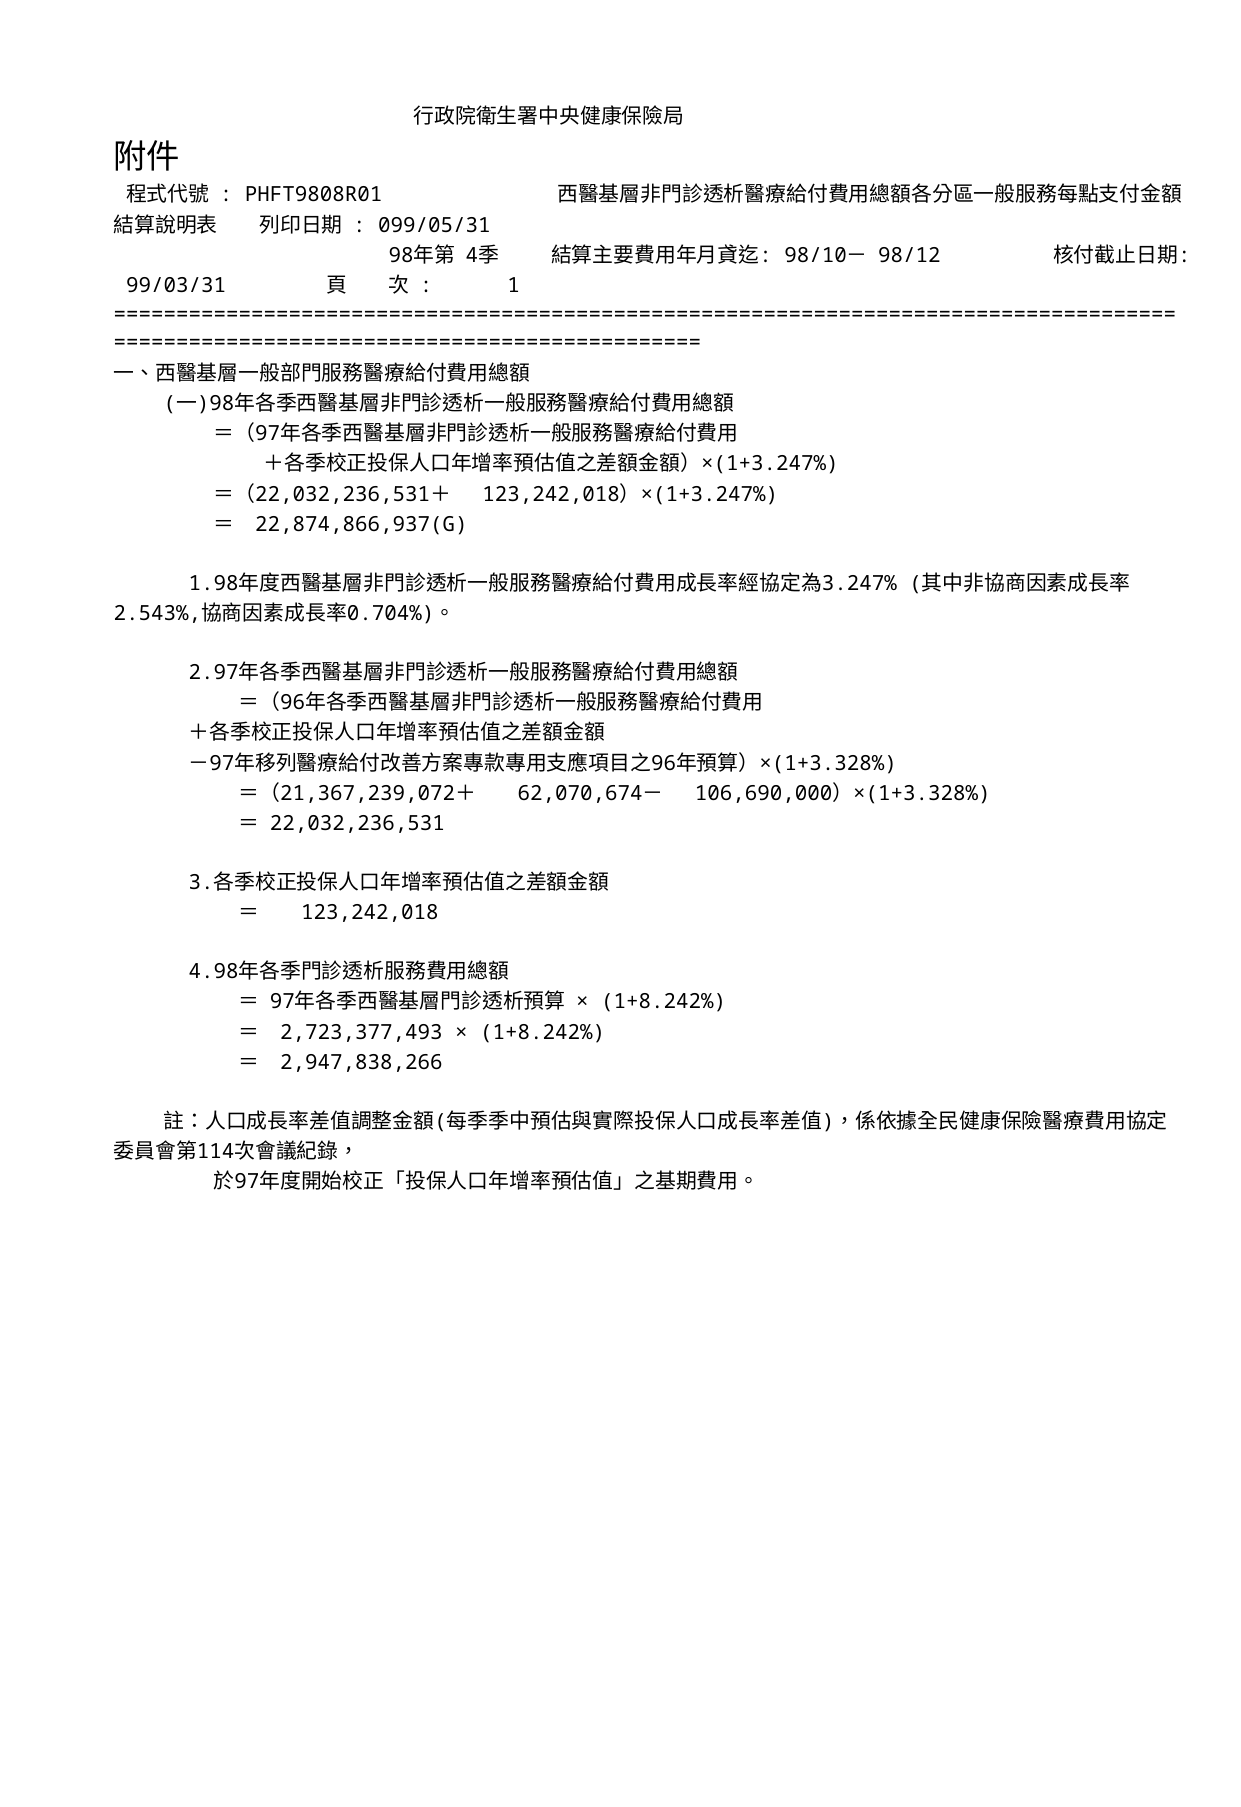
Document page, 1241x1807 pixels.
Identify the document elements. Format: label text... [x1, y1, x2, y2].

text ＝（21,367,239,072＋ 62,070,674－ 106,690,000）×(1+3.328%) [113, 776, 1184, 807]
text 程式代號 : PHFT9808R01 西醫基層非門診透析醫療給付費用總額各分區一般服務每點支付金額結算說明表 列印日期 : 099/05/31 [113, 178, 1184, 238]
text 98年第 4季 結算主要費用年月貣迄: 98/10－ 98/12 核付截止日期: 99/03/31 頁 次 : 1 [113, 238, 1184, 299]
text ＝ 2,947,838,266 [113, 1045, 1184, 1076]
text ＝（96年各季西醫基層非門診透析一般服務醫療給付費用 [113, 685, 1184, 716]
text 2.97年各季西醫基層非門診透析一般服務醫療給付費用總額 [113, 655, 1184, 685]
text (一)98年各季西醫基層非門診透析一般服務醫療給付費用總額 [113, 386, 1184, 416]
text 行政院衛生署中央健康保險局 [113, 99, 1184, 129]
text 4.98年各季門診透析服務費用總額 [113, 954, 1184, 985]
text ＝（97年各季西醫基層非門診透析一般服務醫療給付費用 [113, 416, 1184, 447]
text ＝ 123,242,018 [113, 896, 1184, 926]
text 於97年度開始校正「投保人口年增率預估值」之基期費用。 [113, 1165, 1184, 1195]
text ＋各季校正投保人口年增率預估值之差額金額 [113, 716, 1184, 746]
text ＝ 97年各季西醫基層門診透析預算 × (1+8.242%) [113, 985, 1184, 1015]
text ＋各季校正投保人口年增率預估值之差額金額）×(1+3.247%) [113, 447, 1184, 477]
text 3.各季校正投保人口年增率預估值之差額金額 [113, 865, 1184, 896]
text ==================================================================================================================================== [113, 299, 1184, 356]
text ＝ 22,874,866,937(G) [113, 507, 1184, 537]
text ＝ 2,723,377,493 × (1+8.242%) [113, 1015, 1184, 1045]
text 1.98年度西醫基層非門診透析一般服務醫療給付費用成長率經協定為3.247% (其中非協商因素成長率2.543%,協商因素成長率0.704%)。 [113, 566, 1184, 627]
text －97年移列醫療給付改善方案專款專用支應項目之96年預算）×(1+3.328%) [113, 746, 1184, 776]
text ＝（22,032,236,531＋ 123,242,018）×(1+3.247%) [113, 477, 1184, 507]
text 附件 [113, 129, 1184, 178]
text 一、西醫基層一般部門服務醫療給付費用總額 [113, 356, 1184, 386]
text 註：人口成長率差值調整金額(每季季中預估與實際投保人口成長率差值)，係依據全民健康保險醫療費用協定委員會第114次會議紀錄， [113, 1104, 1184, 1165]
text ＝ 22,032,236,531 [113, 807, 1184, 837]
